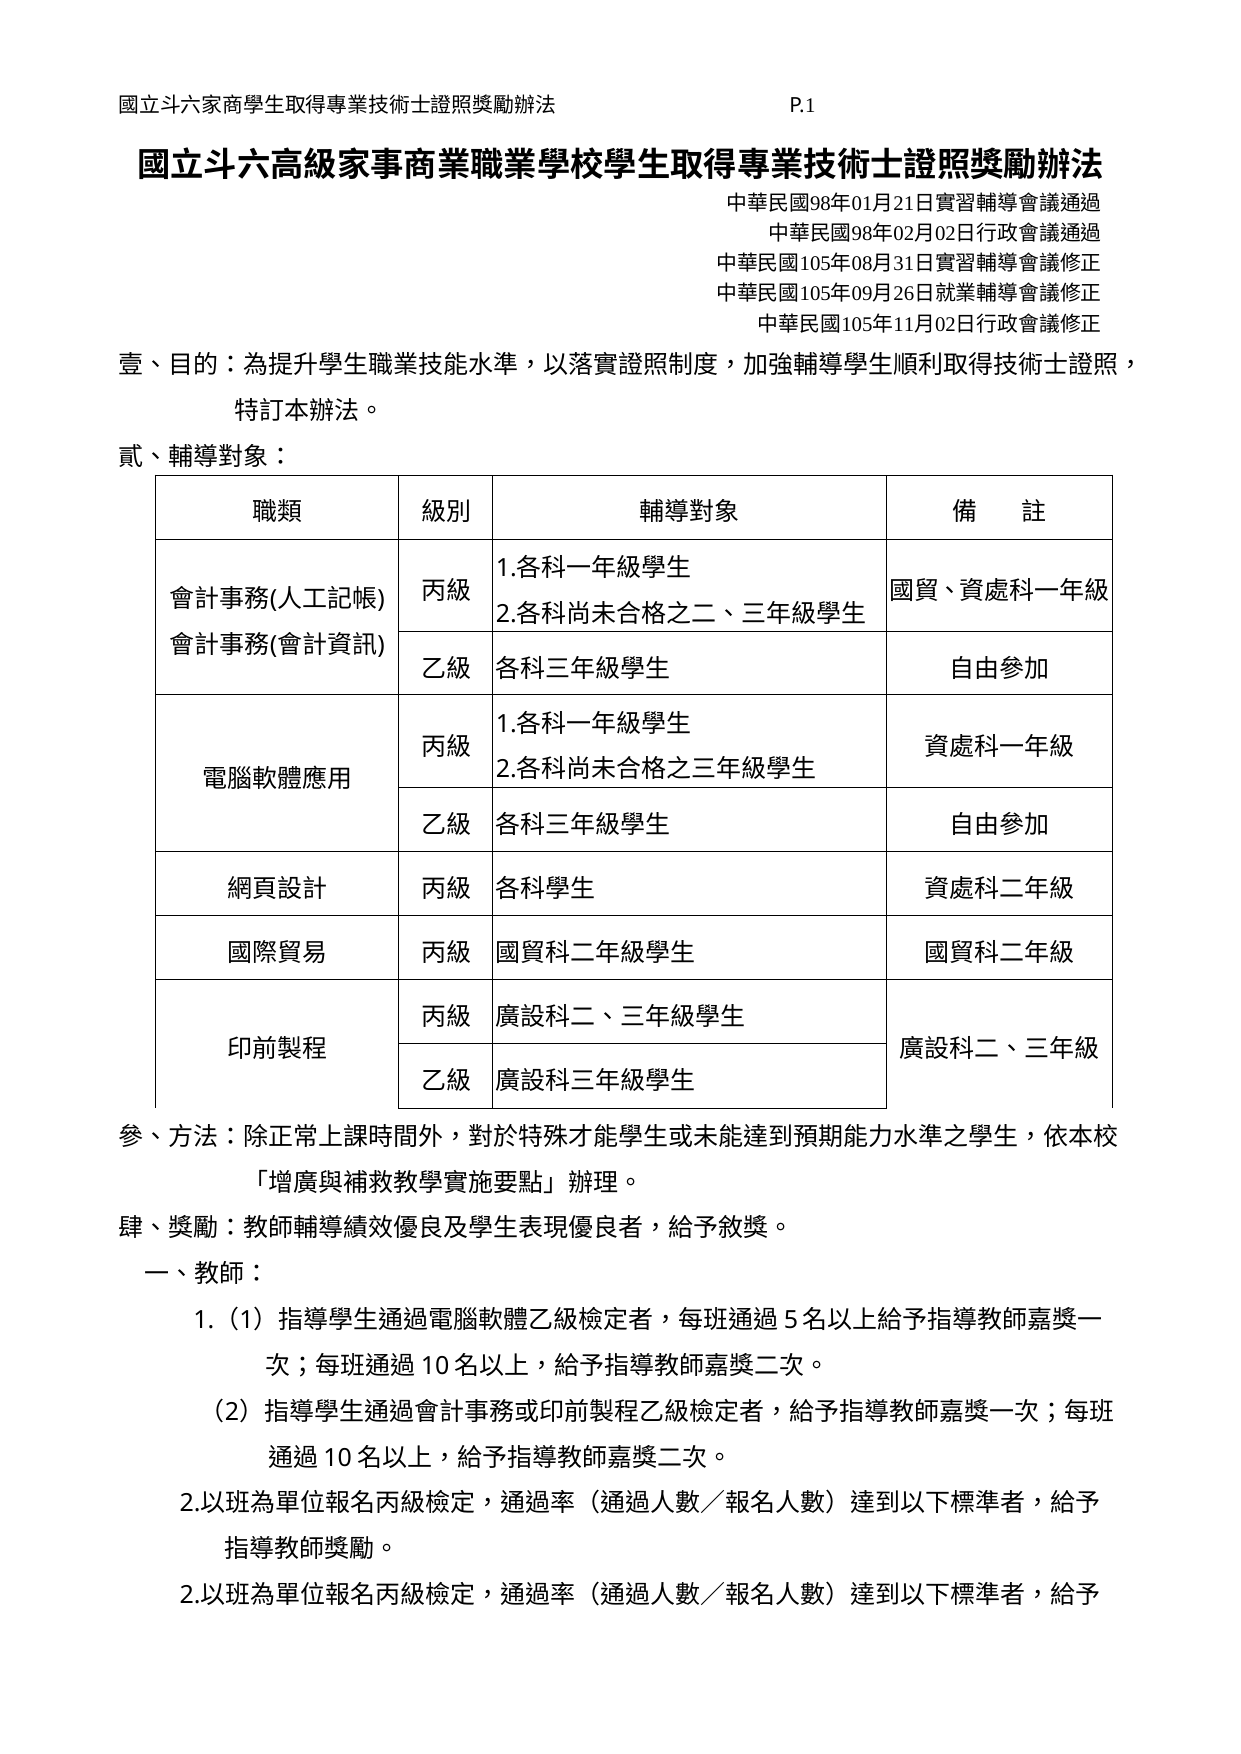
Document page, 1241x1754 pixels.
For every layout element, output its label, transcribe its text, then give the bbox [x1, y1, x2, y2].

table_cell 乙級 [399, 1044, 492, 1107]
text 國立斗六高級家事商業職業學校學生取得專業技術士證照獎勵辦法 [118, 138, 1122, 186]
table_cell 資處科一年級 [887, 695, 1112, 787]
table_header 備 註 [887, 476, 1112, 538]
table_cell 會計事務(人工記帳) 會計事務(會計資訊) [156, 540, 398, 694]
table_cell 各科三年級學生 [493, 632, 886, 694]
table_cell 自由參加 [887, 632, 1112, 694]
table_cell 丙級 [399, 695, 492, 787]
table_cell 丙級 [399, 852, 492, 915]
text 中華民國105年09月26日就業輔導會議修正 [118, 277, 1101, 307]
text 肆、獎勵：教師輔導績效優良及學生表現優良者，給予敘獎。 [118, 1200, 1122, 1246]
table_cell 網頁設計 [156, 852, 398, 915]
table_cell 自由參加 [887, 788, 1112, 851]
table_header 級別 [399, 476, 492, 538]
text 1.（1）指導學生通過電腦軟體乙級檢定者，每班通過5名以上給予指導教師嘉獎一次；每班通過10名以上，給予指導教師嘉獎二次。 [193, 1292, 1122, 1383]
table_cell 1.各科一年級學生 2.各科尚未合格之二、三年級學生 [493, 540, 886, 631]
table_cell 國貿、資處科一年級 [887, 540, 1112, 631]
table_header 職類 [156, 476, 398, 538]
text 中華民國98年02月02日行政會議通過 [118, 216, 1101, 246]
table_cell 乙級 [399, 632, 492, 694]
table_cell 電腦軟體應用 [156, 695, 398, 851]
text 一、教師： [118, 1246, 1122, 1292]
table_cell 丙級 [399, 980, 492, 1043]
text 中華民國98年01月21日實習輔導會議通過 [118, 186, 1101, 216]
table_header 輔導對象 [493, 476, 886, 538]
text 2.以班為單位報名丙級檢定，通過率（通過人數／報名人數）達到以下標準者，給予 [118, 1567, 1122, 1613]
table_cell 國際貿易 [156, 916, 398, 979]
table_cell 各科學生 [493, 852, 886, 915]
table_cell 資處科二年級 [887, 852, 1112, 915]
text 中華民國105年08月31日實習輔導會議修正 [118, 246, 1101, 277]
table_cell 丙級 [399, 916, 492, 979]
text 貳、輔導對象： [118, 429, 1122, 474]
text 2.以班為單位報名丙級檢定，通過率（通過人數／報名人數）達到以下標準者，給予指導教師獎勵。 [118, 1475, 1122, 1567]
table_cell 國貿科二年級 [887, 916, 1112, 979]
table_cell 乙級 [399, 788, 492, 851]
table_cell 廣設科二、三年級 [887, 980, 1112, 1107]
table_cell 國貿科二年級學生 [493, 916, 886, 979]
text 參、方法：除正常上課時間外，對於特殊才能學生或未能達到預期能力水準之學生，依本校「增廣與補救教學實施要點」辦理。 [118, 1108, 1122, 1200]
table_cell 廣設科二、三年級學生 [493, 980, 886, 1043]
text （2）指導學生通過會計事務或印前製程乙級檢定者，給予指導教師嘉獎一次；每班通過10名以上，給予指導教師嘉獎二次。 [193, 1383, 1122, 1475]
table_cell 廣設科三年級學生 [493, 1044, 886, 1107]
text 中華民國105年11月02日行政會議修正 [118, 307, 1101, 337]
table_cell 印前製程 [156, 980, 398, 1107]
text 壹、目的：為提升學生職業技能水準，以落實證照制度，加強輔導學生順利取得技術士證照，特訂本辦法。 [118, 337, 1122, 429]
table_cell 各科三年級學生 [493, 788, 886, 851]
table_cell 1.各科一年級學生 2.各科尚未合格之三年級學生 [493, 695, 886, 787]
table_cell 丙級 [399, 540, 492, 631]
